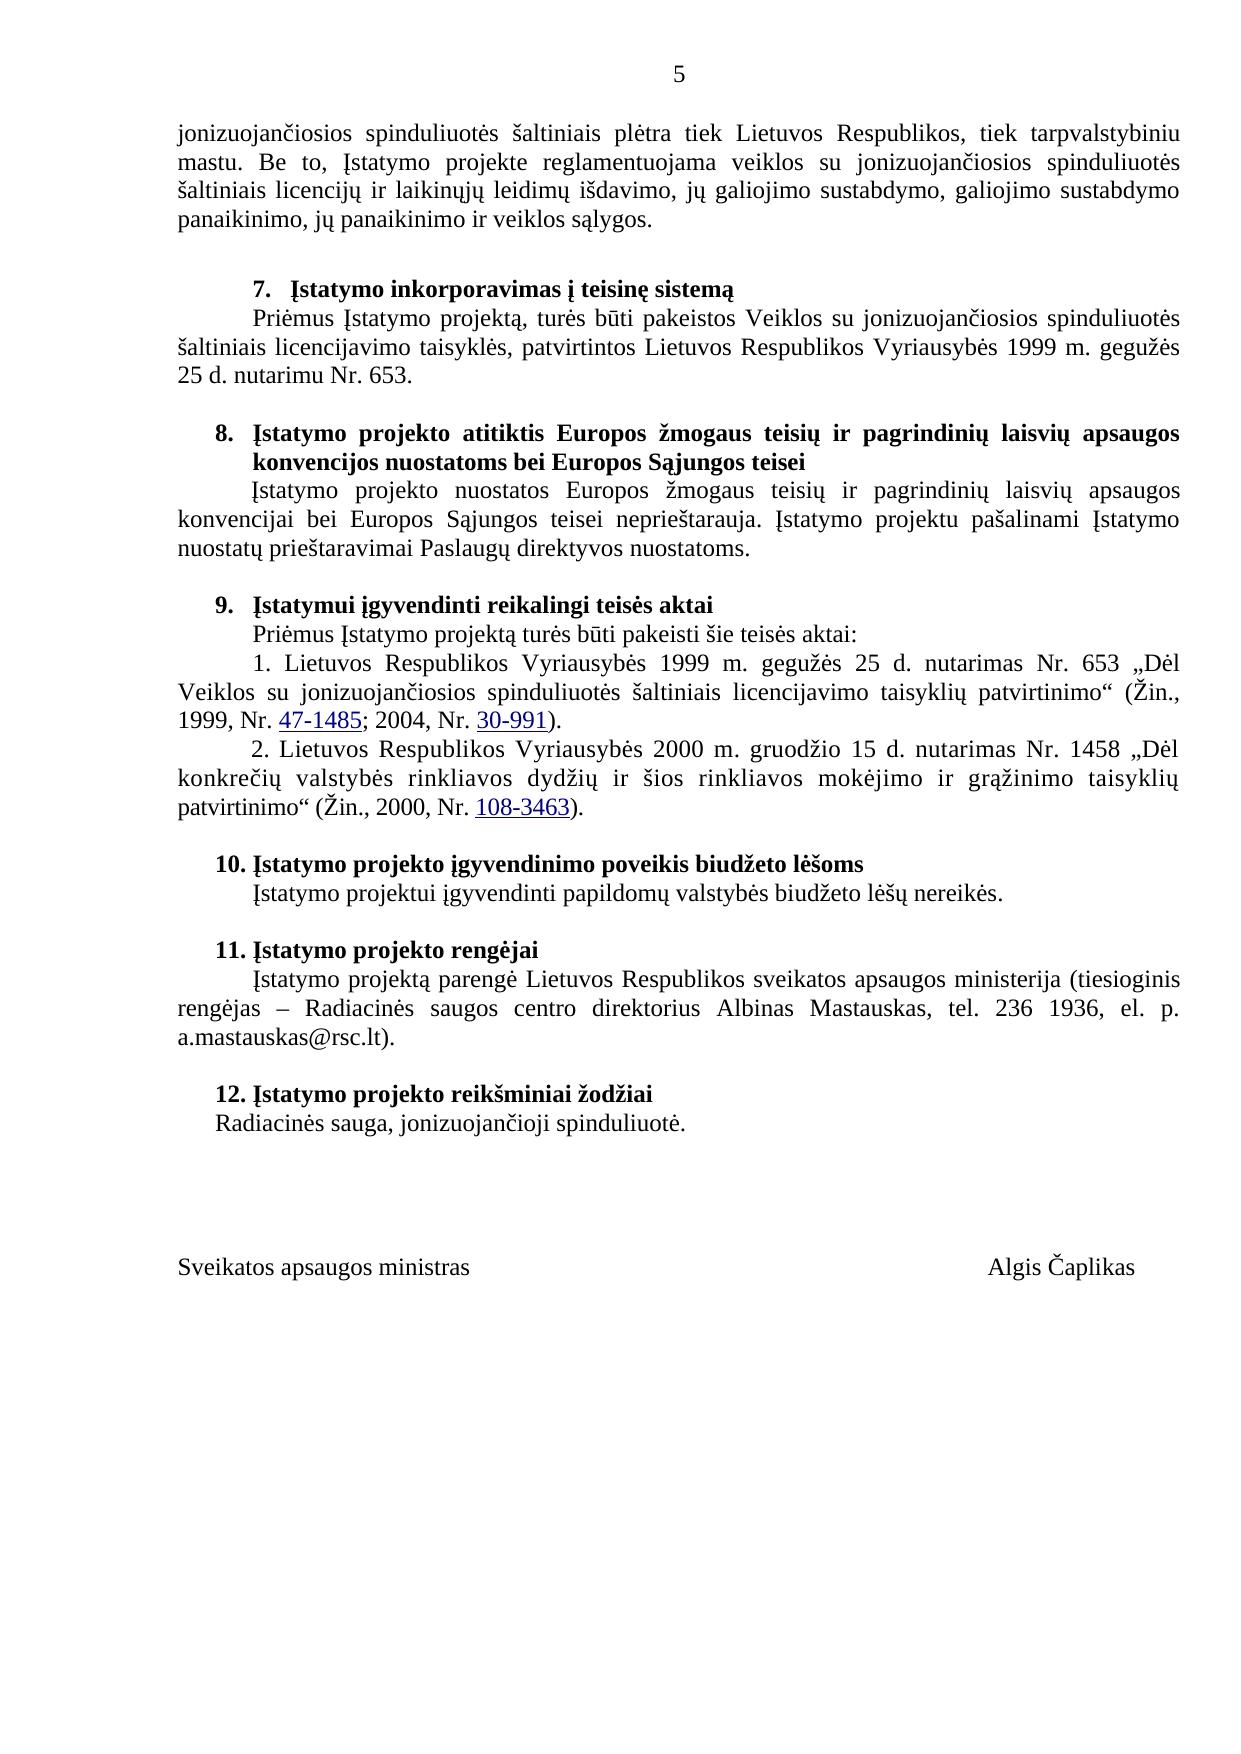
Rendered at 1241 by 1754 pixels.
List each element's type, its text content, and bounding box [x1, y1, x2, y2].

text 12. Įstatymo projekto reikšminiai žodžiai [177, 1079, 1181, 1108]
text Sveikatos apsaugos ministras Algis Čaplikas [177, 1252, 1181, 1281]
text 1. Lietuvos Respublikos Vyriausybės 1999 m. gegužės 25 d. nutarimas Nr. 653 „Dėl Veiklos su jonizuojančiosios spinduliuotės šaltiniais licencijavimo taisyklių patvirtinimo“ (Žin., 1999, Nr. 47-1485; 2004, Nr. 30-991). [177, 648, 1181, 734]
text Įstatymo projektui įgyvendinti papildomų valstybės biudžeto lėšų nereikės. [177, 878, 1181, 907]
text Radiacinės sauga, jonizuojančioji spinduliuotė. [177, 1108, 1181, 1137]
list Įstatymo projekto rengėjai [215, 936, 1181, 964]
text jonizuojančiosios spinduliuotės šaltiniais plėtra tiek Lietuvos Respublikos, tiek tarpvalstybiniu mastu. Be to, Įstatymo projekte reglamentuojama veiklos su jonizuojančiosios spinduliuotės šaltiniais licencijų ir laikinųjų leidimų išdavimo, jų galiojimo sustabdymo, galiojimo sustabdymo panaikinimo, jų panaikinimo ir veiklos sąlygos. [177, 118, 1181, 233]
list Įstatymo inkorporavimas į teisinę sistemą [215, 274, 1181, 303]
text Įstatymo projektą parengė Lietuvos Respublikos sveikatos apsaugos ministerija (tiesioginis rengėjas – Radiacinės saugos centro direktorius Albinas Mastauskas, tel. 236 1936, el. p. a.mastauskas@rsc.lt). [177, 964, 1181, 1051]
text Priėmus Įstatymo projektą turės būti pakeisti šie teisės aktai: [252, 619, 1181, 648]
text Įstatymo projekto nuostatos Europos žmogaus teisių ir pagrindinių laisvių apsaugos konvencijai bei Europos Sąjungos teisei neprieštarauja. Įstatymo projektu pašalinami Įstatymo nuostatų prieštaravimai Paslaugų direktyvos nuostatoms. [177, 476, 1181, 562]
list Įstatymo projekto įgyvendinimo poveikis biudžeto lėšoms [215, 849, 1181, 878]
list Įstatymui įgyvendinti reikalingi teisės aktai [215, 591, 1181, 619]
list Įstatymo projekto atitiktis Europos žmogaus teisių ir pagrindinių laisvių apsaugos konvencijos nuostatoms bei Europos Sąjungos teisei [215, 418, 1181, 476]
text 2. Lietuvos Respublikos Vyriausybės 2000 m. gruodžio 15 d. nutarimas Nr. 1458 „Dėl konkrečių valstybės rinkliavos dydžių ir šios rinkliavos mokėjimo ir grąžinimo taisyklių patvirtinimo“ (Žin., 2000, Nr. 108-3463). [177, 734, 1181, 821]
text Priėmus Įstatymo projektą, turės būti pakeistos Veiklos su jonizuojančiosios spinduliuotės šaltiniais licencijavimo taisyklės, patvirtintos Lietuvos Respublikos Vyriausybės 1999 m. gegužės 25 d. nutarimu Nr. 653. [177, 303, 1181, 389]
